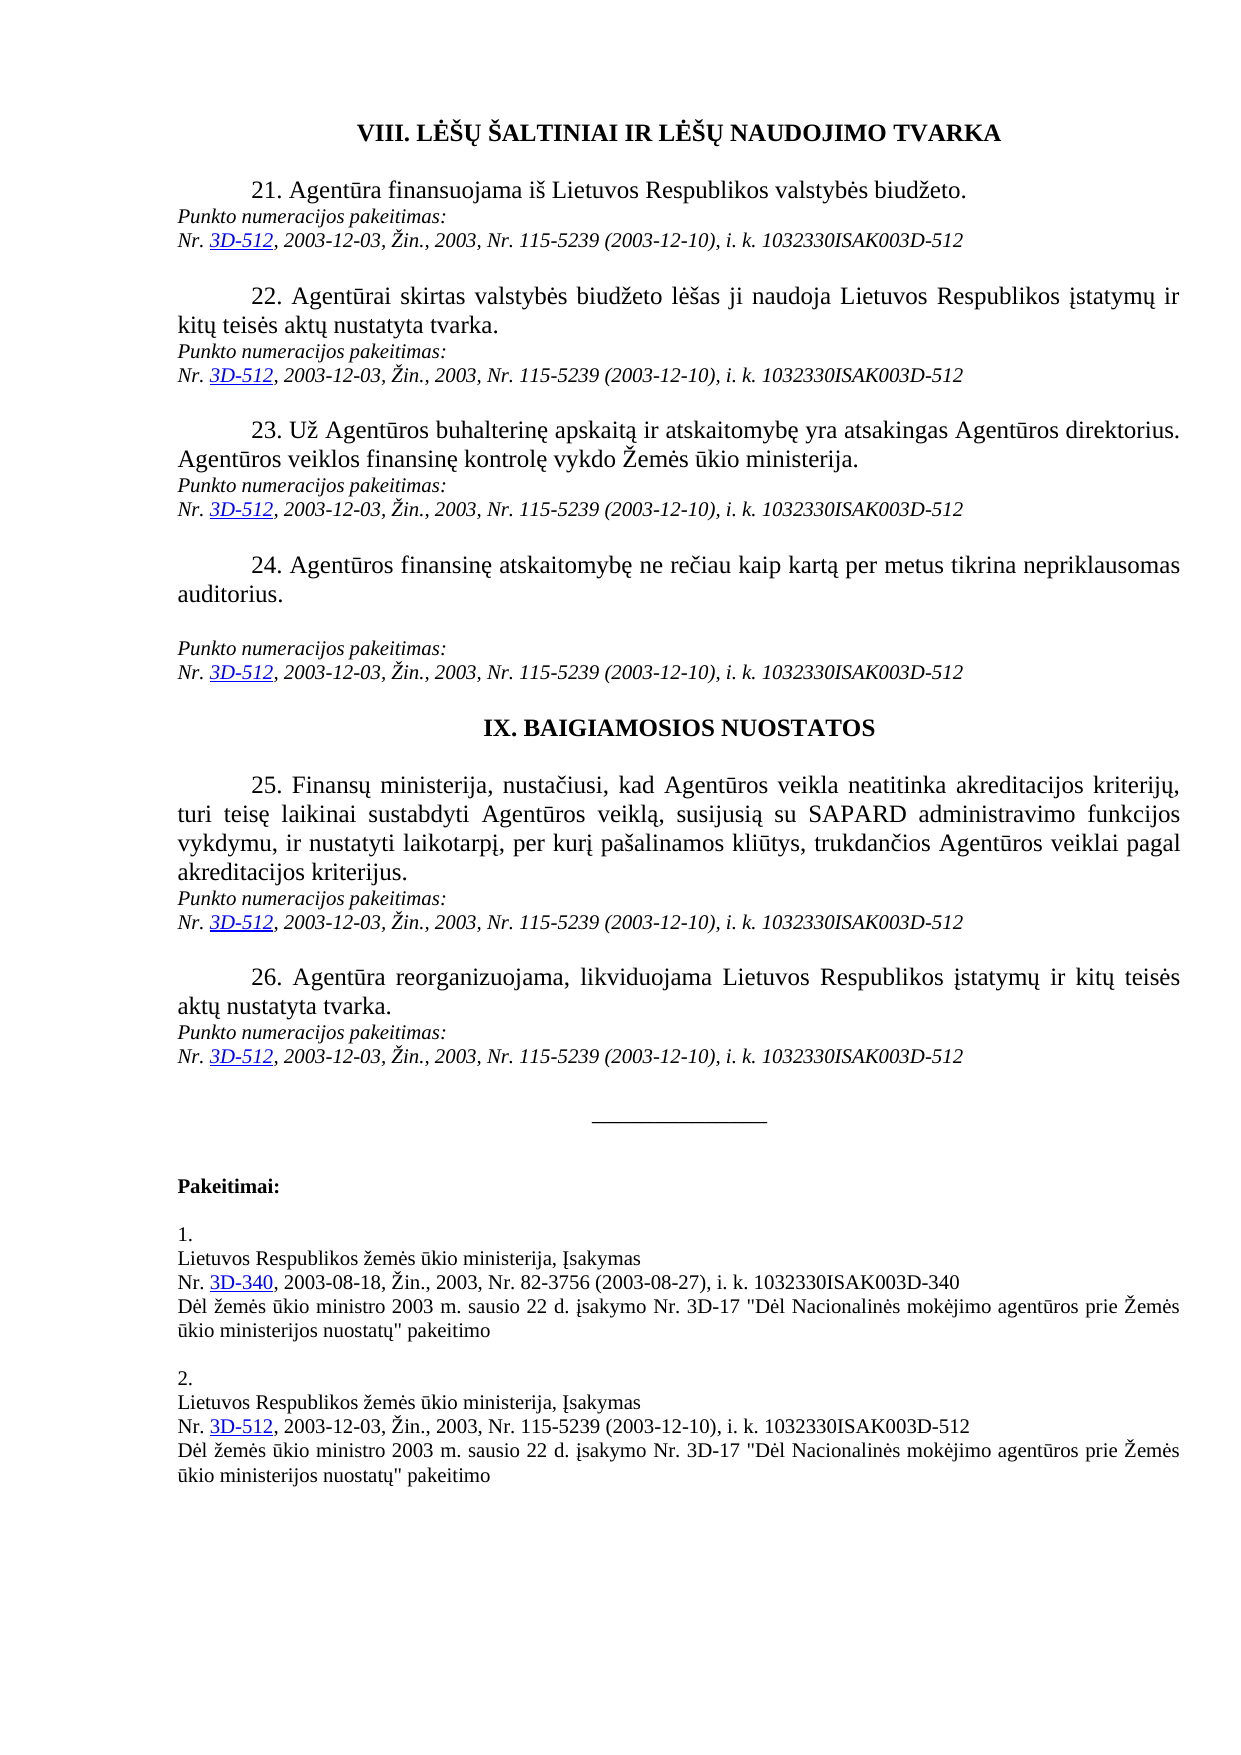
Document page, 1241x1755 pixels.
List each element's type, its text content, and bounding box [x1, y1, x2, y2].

text Nr. 3D-512, 2003-12-03, Žin., 2003, Nr. 115-5239 (2003-12-10), i. k. 1032330ISAK003D-512 [177, 660, 1181, 684]
text 25. Finansų ministerija, nustačiusi, kad Agentūros veikla neatitinka akreditacijos kriterijų, turi teisę laikinai sustabdyti Agentūros veiklą, susijusią su SAPARD administravimo funkcijos vykdymu, ir nustatyti laikotarpį, per kurį pašalinamos kliūtys, trukdančios Agentūros veiklai pagal akreditacijos kriterijus. [177, 771, 1181, 886]
text Lietuvos Respublikos žemės ūkio ministerija, Įsakymas [177, 1246, 1181, 1270]
text Dėl žemės ūkio ministro 2003 m. sausio 22 d. įsakymo Nr. 3D-17 "Dėl Nacionalinės mokėjimo agentūros prie Žemės ūkio ministerijos nuostatų" pakeitimo [177, 1438, 1181, 1487]
text 21. Agentūra finansuojama iš Lietuvos Respublikos valstybės biudžeto. [177, 176, 1181, 204]
text Punkto numeracijos pakeitimas: [177, 886, 1181, 910]
text IX. BAIGIAMOSIOS NUOSTATOS [177, 713, 1181, 742]
text Nr. 3D-512, 2003-12-03, Žin., 2003, Nr. 115-5239 (2003-12-10), i. k. 1032330ISAK003D-512 [177, 1414, 1181, 1438]
text Nr. 3D-512, 2003-12-03, Žin., 2003, Nr. 115-5239 (2003-12-10), i. k. 1032330ISAK003D-512 [177, 228, 1181, 252]
text Nr. 3D-512, 2003-12-03, Žin., 2003, Nr. 115-5239 (2003-12-10), i. k. 1032330ISAK003D-512 [177, 363, 1181, 387]
text Punkto numeracijos pakeitimas: [177, 636, 1181, 660]
text Punkto numeracijos pakeitimas: [177, 1020, 1181, 1044]
text 2. [177, 1366, 1181, 1390]
text Nr. 3D-512, 2003-12-03, Žin., 2003, Nr. 115-5239 (2003-12-10), i. k. 1032330ISAK003D-512 [177, 497, 1181, 521]
text 24. Agentūros finansinę atskaitomybę ne rečiau kaip kartą per metus tikrina nepriklausomas auditorius. [177, 550, 1181, 607]
text Punkto numeracijos pakeitimas: [177, 339, 1181, 363]
text 22. Agentūrai skirtas valstybės biudžeto lėšas ji naudoja Lietuvos Respublikos įstatymų ir kitų teisės aktų nustatyta tvarka. [177, 281, 1181, 339]
text Punkto numeracijos pakeitimas: [177, 204, 1181, 228]
text Punkto numeracijos pakeitimas: [177, 473, 1181, 497]
text Pakeitimai: [177, 1174, 1181, 1198]
text Nr. 3D-340, 2003-08-18, Žin., 2003, Nr. 82-3756 (2003-08-27), i. k. 1032330ISAK003D-340 [177, 1270, 1181, 1294]
text Lietuvos Respublikos žemės ūkio ministerija, Įsakymas [177, 1390, 1181, 1414]
text 23. Už Agentūros buhalterinę apskaitą ir atskaitomybę yra atsakingas Agentūros direktorius. Agentūros veiklos finansinę kontrolę vykdo Žemės ūkio ministerija. [177, 416, 1181, 473]
text Dėl žemės ūkio ministro 2003 m. sausio 22 d. įsakymo Nr. 3D-17 "Dėl Nacionalinės mokėjimo agentūros prie Žemės ūkio ministerijos nuostatų" pakeitimo [177, 1294, 1181, 1342]
text VIII. LĖŠŲ ŠALTINIAI IR LĖŠŲ NAUDOJIMO TVARKA [177, 118, 1181, 147]
text Nr. 3D-512, 2003-12-03, Žin., 2003, Nr. 115-5239 (2003-12-10), i. k. 1032330ISAK003D-512 [177, 910, 1181, 934]
text ______________ [177, 1097, 1181, 1126]
text Nr. 3D-512, 2003-12-03, Žin., 2003, Nr. 115-5239 (2003-12-10), i. k. 1032330ISAK003D-512 [177, 1044, 1181, 1068]
text 1. [177, 1222, 1181, 1246]
text 26. Agentūra reorganizuojama, likviduojama Lietuvos Respublikos įstatymų ir kitų teisės aktų nustatyta tvarka. [177, 962, 1181, 1020]
